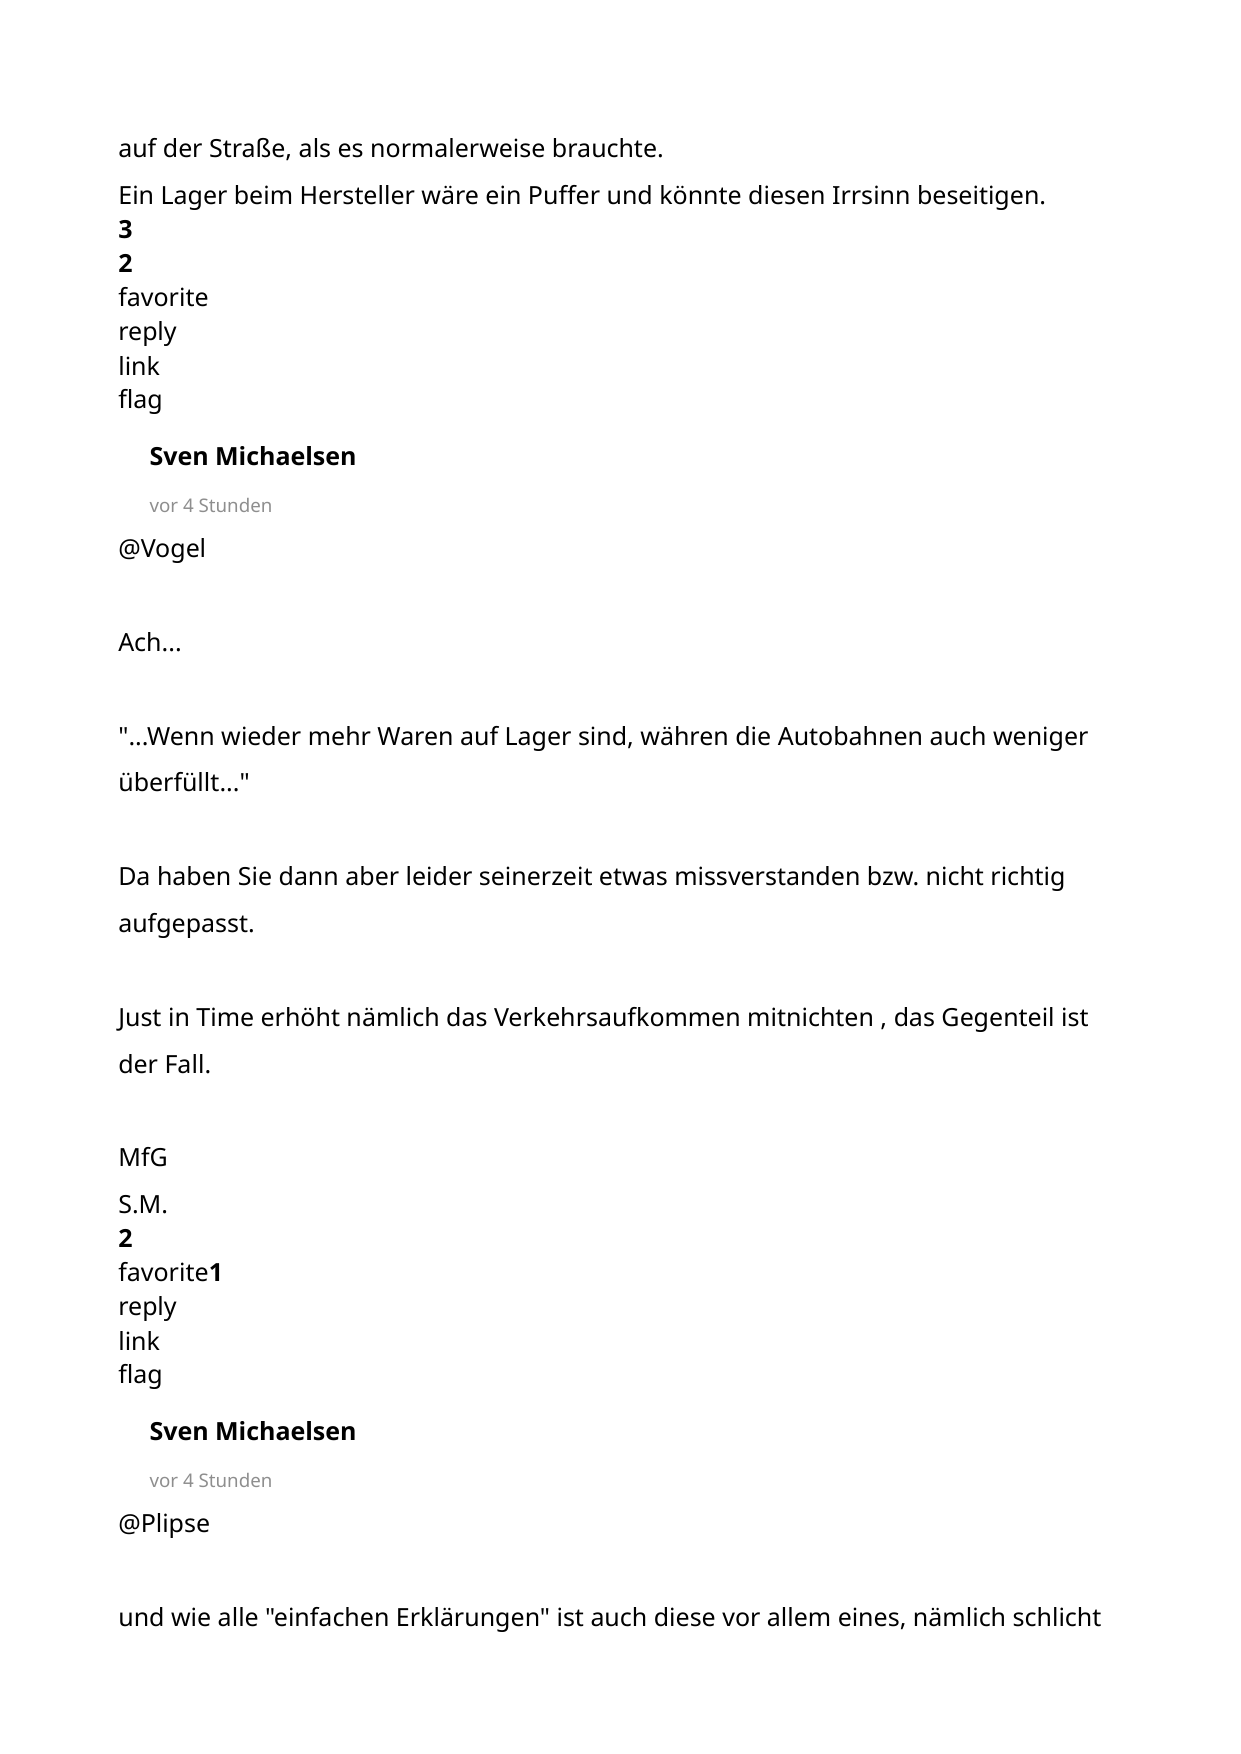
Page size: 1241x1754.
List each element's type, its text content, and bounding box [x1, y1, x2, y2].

text auf der Straße, als es normalerweise brauchte. Ein Lager beim Hersteller wäre ein Puffer und könnte diesen Irrsinn beseitigen. [118, 118, 1122, 212]
text favorite [118, 280, 1122, 314]
text flag [118, 1357, 1122, 1391]
text reply [118, 314, 1122, 348]
text Sven Michaelsen [149, 432, 1114, 472]
text reply [118, 1289, 1122, 1323]
text Sven Michaelsen [149, 1407, 1114, 1447]
text @Plipse und wie alle "einfachen Erklärungen" ist auch diese vor allem eines, nämlich schlicht [118, 1493, 1122, 1633]
text vor 4 Stunden [149, 1463, 1122, 1493]
text flag [118, 382, 1122, 416]
text link [118, 348, 1122, 382]
text 2 [118, 246, 1122, 280]
text @Vogel Ach... "...Wenn wieder mehr Waren auf Lager sind, währen die Autobahnen auch weniger überfüllt..." Da haben Sie dann aber leider seinerzeit etwas missverstanden bzw. nicht richtig aufgepasst. Just in Time erhöht nämlich das Verkehrsaufkommen mitnichten , das Gegenteil ist der Fall. MfG S.M. [118, 518, 1122, 1221]
text 2 [118, 1221, 1122, 1255]
text link [118, 1323, 1122, 1357]
text 3 [118, 212, 1122, 246]
text favorite1 [118, 1255, 1122, 1289]
text vor 4 Stunden [149, 488, 1122, 518]
